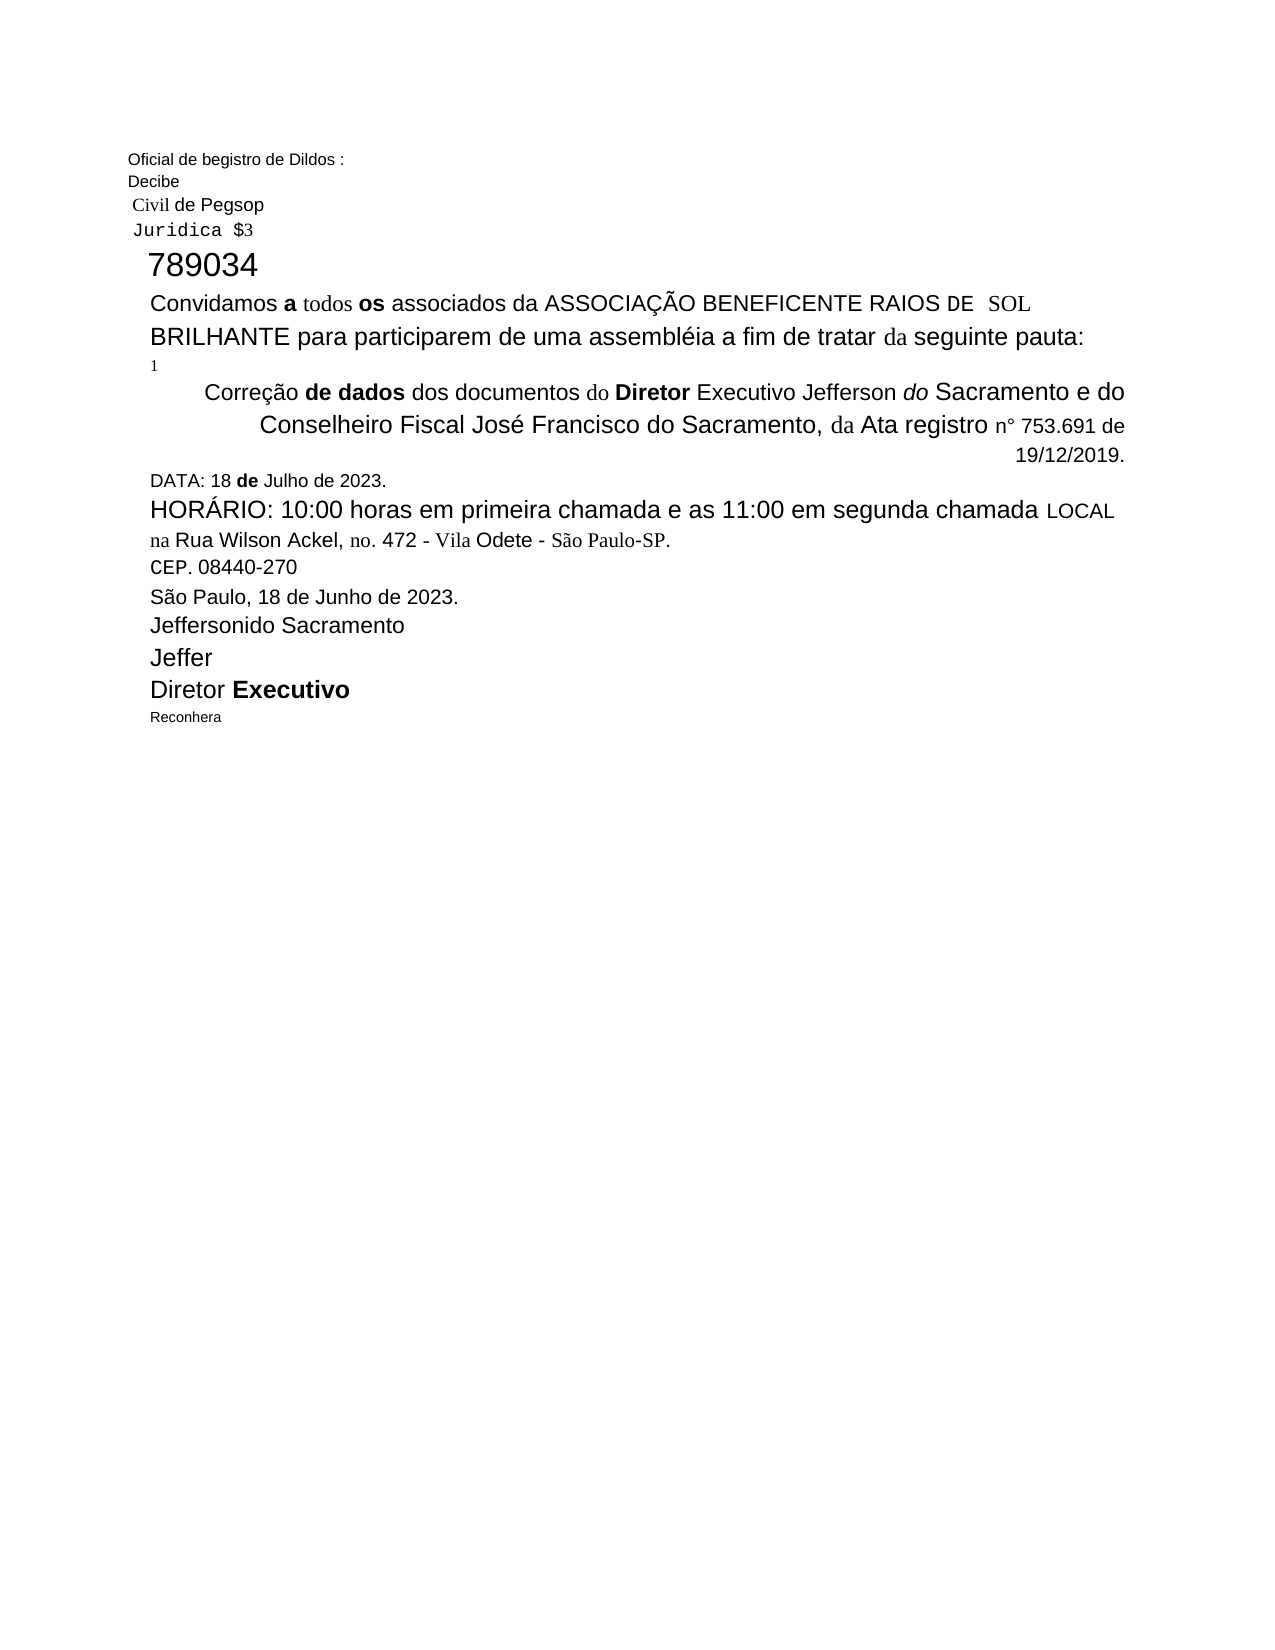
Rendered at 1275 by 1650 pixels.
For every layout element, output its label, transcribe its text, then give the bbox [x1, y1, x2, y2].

text Diretor Executivo [150, 676, 1125, 704]
text São Paulo, 18 de Junho de 2023. [150, 585, 1125, 609]
text HORÁRIO: 10:00 horas em primeira chamada e as 11:00 em segunda chamada LOCAL na Rua Wilson Ackel, no. 472 - Vila Odete - São Paulo-SP. [150, 495, 1125, 552]
text Civil de Pegsop Juridica $3 [132, 194, 355, 242]
text 1 [150, 355, 1125, 374]
text Oficial de begistro de Dildos : Decibe [128, 150, 393, 191]
text Convidamos a todos os associados da ASSOCIAÇÃO BENEFICENTE RAIOS DE SOL BRILHANTE para participarem de uma assembléia a fim de tratar da seguinte pauta: [150, 290, 1125, 351]
text DATA: 18 de Julho de 2023. [150, 470, 1125, 492]
text Jeffer [150, 642, 1125, 671]
text CEP. 08440-270 [150, 555, 1125, 581]
text Reconhera [150, 708, 1125, 725]
text Correção de dados dos documentos do Diretor Executivo Jefferson do Sacramento e do Conselheiro Fiscal José Francisco do Sacramento, da Ata registro n° 753.691 de 19/12/2019. [150, 377, 1125, 467]
text Jeffersonido Sacramento [150, 612, 1125, 639]
text 789034 [147, 246, 317, 284]
